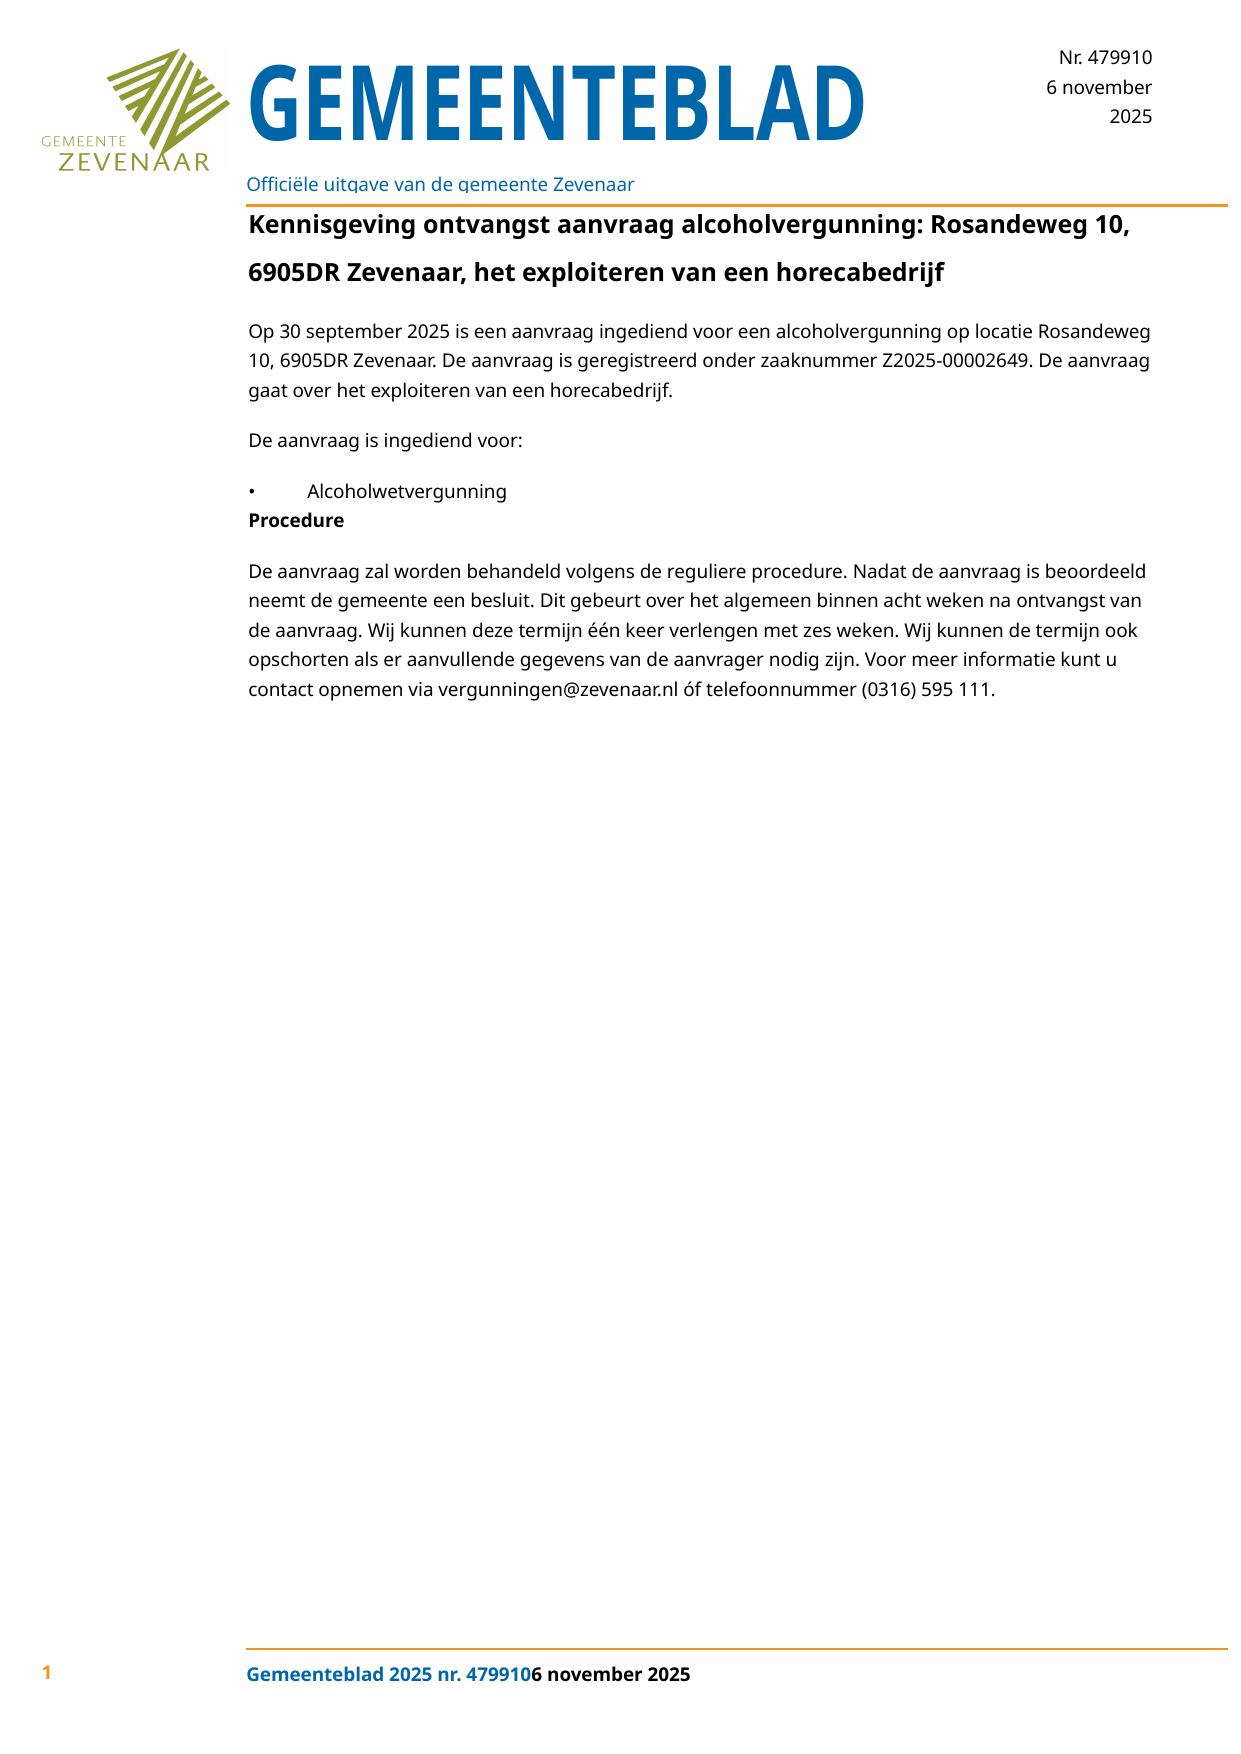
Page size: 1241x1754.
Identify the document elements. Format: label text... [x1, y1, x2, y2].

text De aanvraag is ingediend voor: [248, 427, 1152, 453]
text Procedure [248, 507, 1152, 533]
list Alcoholwetvergunning [248, 478, 1152, 504]
text Op 30 september 2025 is een aanvraag ingediend voor een alcoholvergunning op locatie Rosandeweg 10, 6905DR Zevenaar. De aanvraag is geregistreerd onder zaaknummer Z2025-00002649. De aanvraag gaat over het exploiteren van een horecabedrijf. [248, 318, 1152, 403]
text De aanvraag zal worden behandeld volgens de reguliere procedure. Nadat de aanvraag is beoordeeld neemt de gemeente een besluit. Dit gebeurt over het algemeen binnen acht weken na ontvangst van de aanvraag. Wij kunnen deze termijn één keer verlengen met zes weken. Wij kunnen de termijn ook opschorten als er aanvullende gegevens van de aanvrager nodig zijn. Voor meer informatie kunt u contact opnemen via vergunningen@zevenaar.nl óf telefoonnummer (0316) 595 111. [248, 558, 1152, 702]
text Kennisgeving ontvangst aanvraag alcoholvergunning: Rosandeweg 10, 6905DR Zevenaar, het exploiteren van een horecabedrijf [248, 207, 1152, 288]
picture [41, 47, 231, 172]
